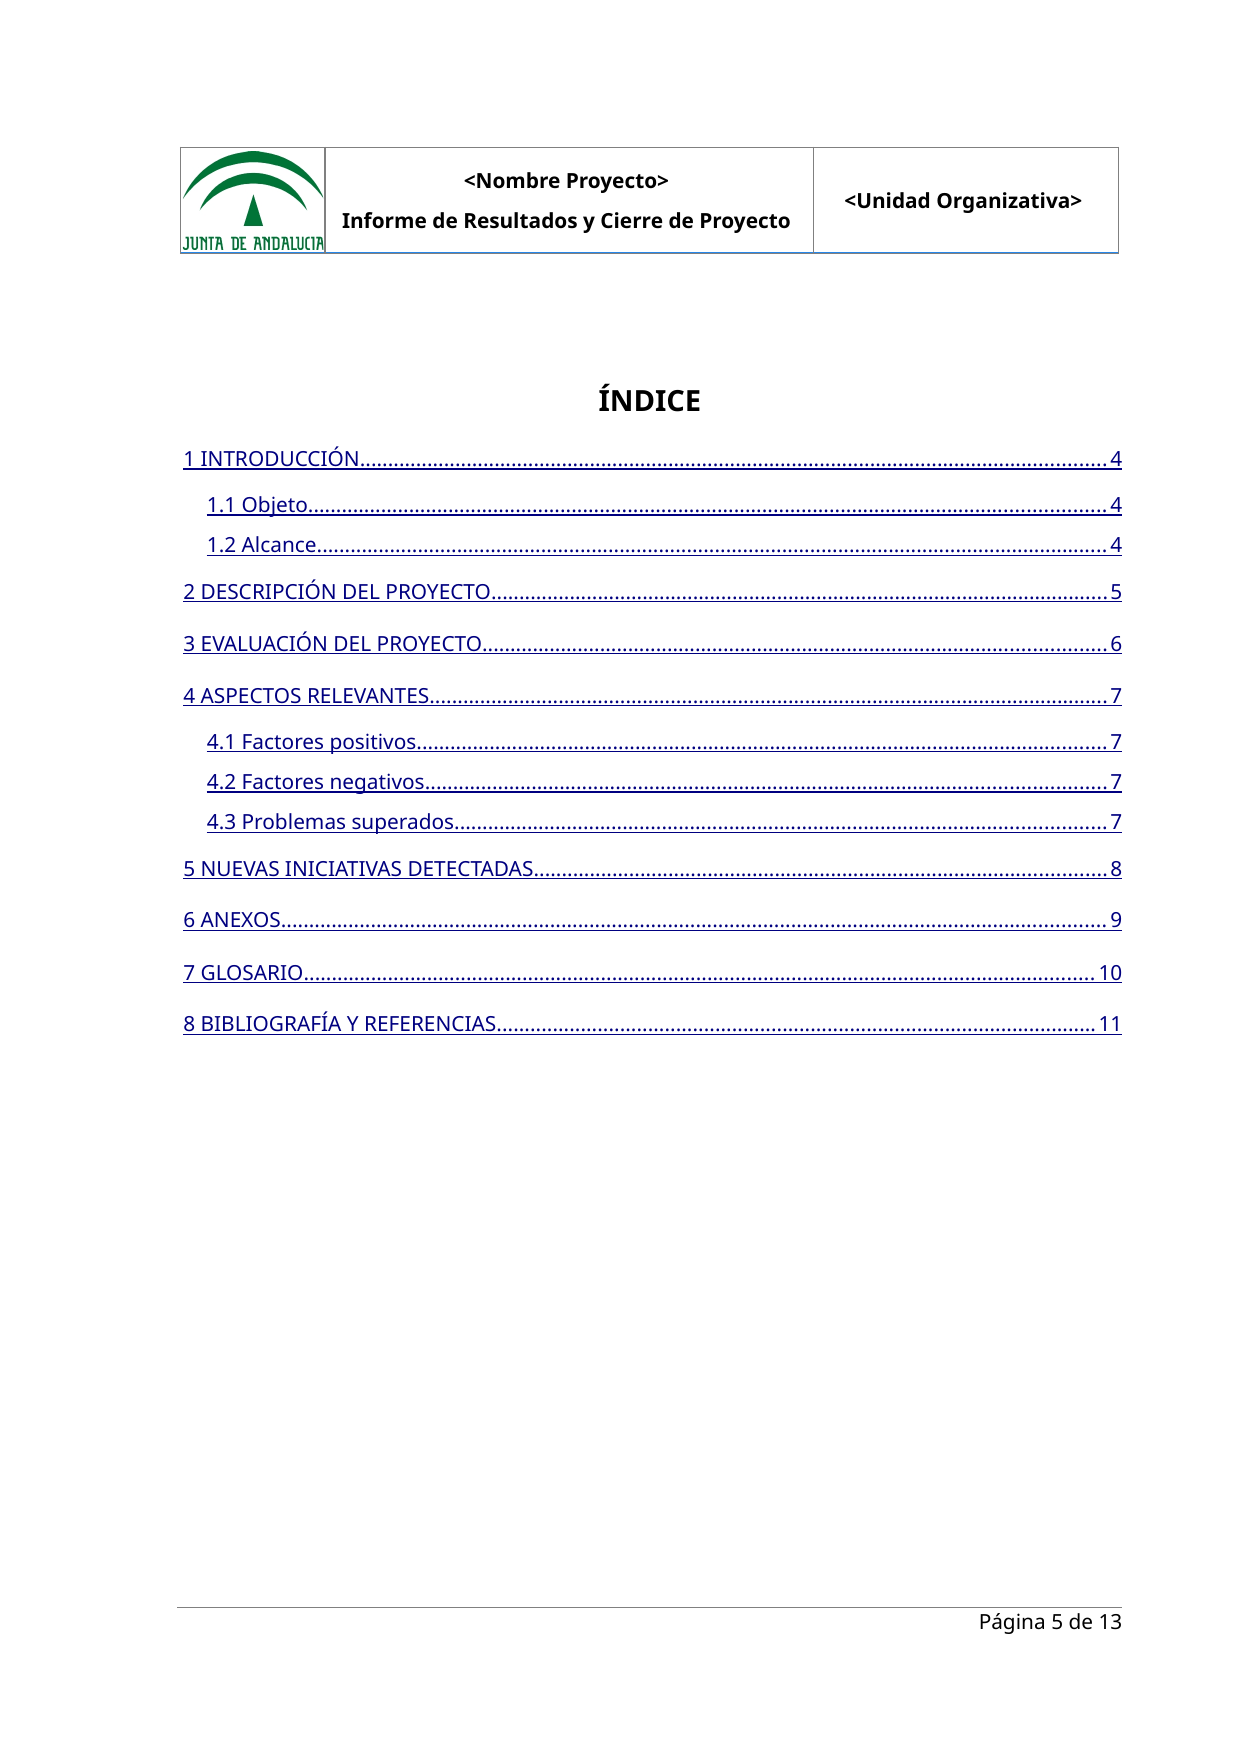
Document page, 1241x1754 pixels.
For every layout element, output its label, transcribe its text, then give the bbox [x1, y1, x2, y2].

text 4.2 Factores negativos 7 [207, 767, 1122, 791]
text 4 ASPECTOS RELEVANTES 7 [183, 681, 1122, 705]
text 5 NUEVAS INICIATIVAS DETECTADAS 8 [183, 854, 1122, 878]
text 1 INTRODUCCIÓN 4 [183, 444, 1122, 468]
text 4.1 Factores positivos 7 [207, 727, 1122, 751]
text 1.1 Objeto 4 [207, 490, 1122, 514]
text 3 EVALUACIÓN DEL PROYECTO 6 [183, 629, 1122, 653]
text 8 BIBLIOGRAFÍA Y REFERENCIAS 11 [183, 1009, 1122, 1034]
text 6 ANEXOS 9 [183, 906, 1122, 930]
subtitle ÍNDICE [177, 380, 1122, 420]
text 1.2 Alcance 4 [207, 531, 1122, 555]
text 2 DESCRIPCIÓN DEL PROYECTO 5 [183, 577, 1122, 601]
picture [182, 151, 324, 250]
text 7 GLOSARIO 10 [183, 958, 1122, 982]
text 4.3 Problemas superados 7 [207, 807, 1122, 832]
